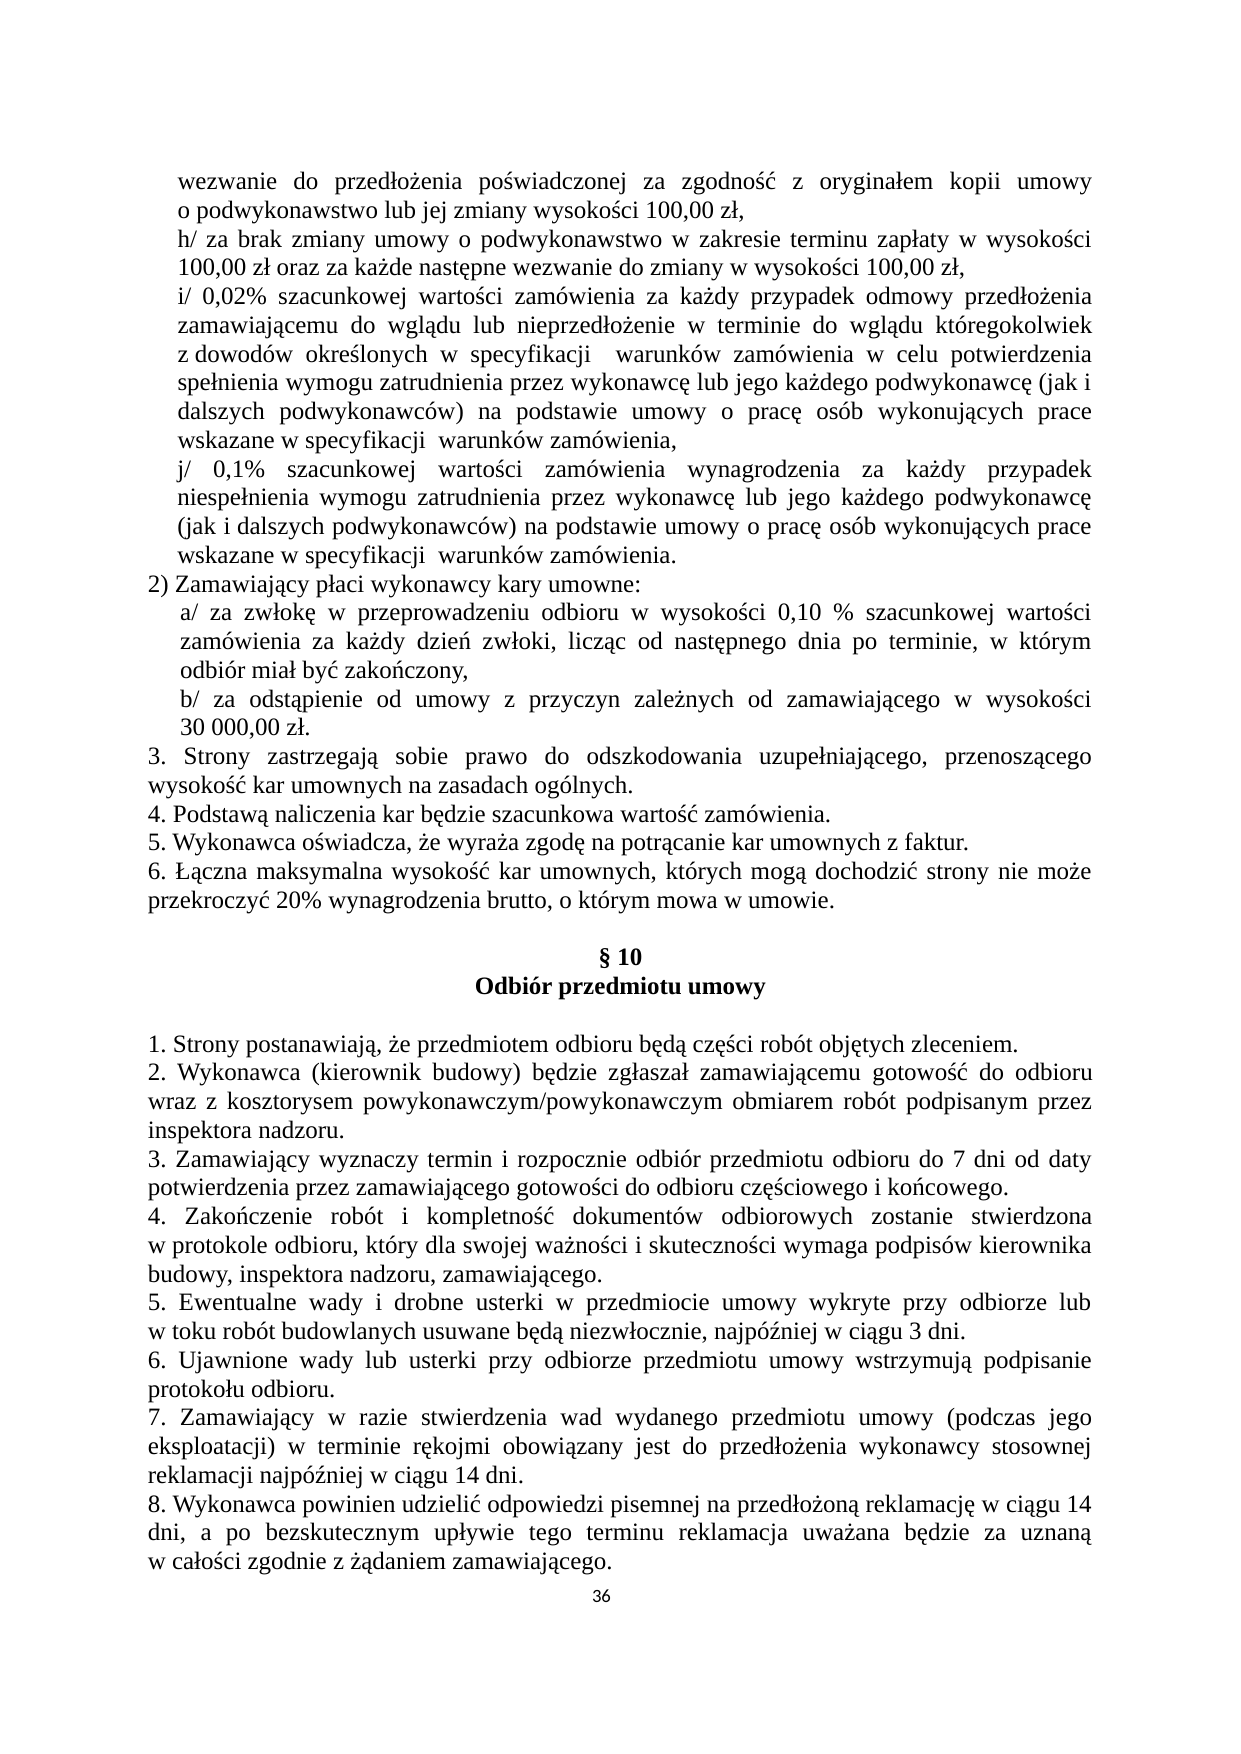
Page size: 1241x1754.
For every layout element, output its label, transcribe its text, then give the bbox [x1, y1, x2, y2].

text 2) Zamawiający płaci wykonawcy kary umowne: [148, 569, 1093, 597]
text 4. Zakończenie robót i kompletność dokumentów odbiorowych zostanie stwierdzona w protokole odbioru, który dla swojej ważności i skuteczności wymaga podpisów kierownika budowy, inspektora nadzoru, zamawiającego. [148, 1201, 1093, 1287]
text wezwanie do przedłożenia poświadczonej za zgodność z oryginałem kopii umowy o podwykonawstwo lub jej zmiany wysokości 100,00 zł, [177, 166, 1093, 224]
text 5. Ewentualne wady i drobne usterki w przedmiocie umowy wykryte przy odbiorze lub w toku robót budowlanych usuwane będą niezwłocznie, najpóźniej w ciągu 3 dni. [148, 1287, 1093, 1345]
text 3. Zamawiający wyznaczy termin i rozpocznie odbiór przedmiotu odbioru do 7 dni od daty potwierdzenia przez zamawiającego gotowości do odbioru częściowego i końcowego. [148, 1144, 1093, 1201]
text § 10 [148, 942, 1093, 971]
text a/ za zwłokę w przeprowadzeniu odbioru w wysokości 0,10 % szacunkowej wartości zamówienia za każdy dzień zwłoki, licząc od następnego dnia po terminie, w którym odbiór miał być zakończony, [180, 597, 1093, 684]
text i/ 0,02% szacunkowej wartości zamówienia za każdy przypadek odmowy przedłożenia zamawiającemu do wglądu lub nieprzedłożenie w terminie do wglądu któregokolwiek z dowodów określonych w specyfikacji warunków zamówienia w celu potwierdzenia spełnienia wymogu zatrudnienia przez wykonawcę lub jego każdego podwykonawcę (jak i dalszych podwykonawców) na podstawie umowy o pracę osób wykonujących prace wskazane w specyfikacji warunków zamówienia, [177, 281, 1093, 454]
text 8. Wykonawca powinien udzielić odpowiedzi pisemnej na przedłożoną reklamację w ciągu 14 dni, a po bezskutecznym upływie tego terminu reklamacja uważana będzie za uznaną w całości zgodnie z żądaniem zamawiającego. [148, 1489, 1093, 1575]
text 4. Podstawą naliczenia kar będzie szacunkowa wartość zamówienia. [148, 799, 1093, 827]
text 7. Zamawiający w razie stwierdzenia wad wydanego przedmiotu umowy (podczas jego eksploatacji) w terminie rękojmi obowiązany jest do przedłożenia wykonawcy stosownej reklamacji najpóźniej w ciągu 14 dni. [148, 1402, 1093, 1489]
text 5. Wykonawca oświadcza, że wyraża zgodę na potrącanie kar umownych z faktur. [148, 827, 1093, 856]
text b/ za odstąpienie od umowy z przyczyn zależnych od zamawiającego w wysokości 30 000,00 zł. [180, 684, 1093, 741]
text 6. Ujawnione wady lub usterki przy odbiorze przedmiotu umowy wstrzymują podpisanie protokołu odbioru. [148, 1345, 1093, 1402]
text 3. Strony zastrzegają sobie prawo do odszkodowania uzupełniającego, przenoszącego wysokość kar umownych na zasadach ogólnych. [148, 741, 1093, 799]
text 6. Łączna maksymalna wysokość kar umownych, których mogą dochodzić strony nie może przekroczyć 20% wynagrodzenia brutto, o którym mowa w umowie. [148, 856, 1093, 914]
text Odbiór przedmiotu umowy [148, 971, 1093, 1000]
text 2. Wykonawca (kierownik budowy) będzie zgłaszał zamawiającemu gotowość do odbioru wraz z kosztorysem powykonawczym/powykonawczym obmiarem robót podpisanym przez inspektora nadzoru. [148, 1057, 1093, 1144]
text h/ za brak zmiany umowy o podwykonawstwo w zakresie terminu zapłaty w wysokości 100,00 zł oraz za każde następne wezwanie do zmiany w wysokości 100,00 zł, [177, 224, 1093, 281]
text j/ 0,1% szacunkowej wartości zamówienia wynagrodzenia za każdy przypadek niespełnienia wymogu zatrudnienia przez wykonawcę lub jego każdego podwykonawcę (jak i dalszych podwykonawców) na podstawie umowy o pracę osób wykonujących prace wskazane w specyfikacji warunków zamówienia. [177, 454, 1093, 569]
text 1. Strony postanawiają, że przedmiotem odbioru będą części robót objętych zleceniem. [148, 1029, 1093, 1057]
